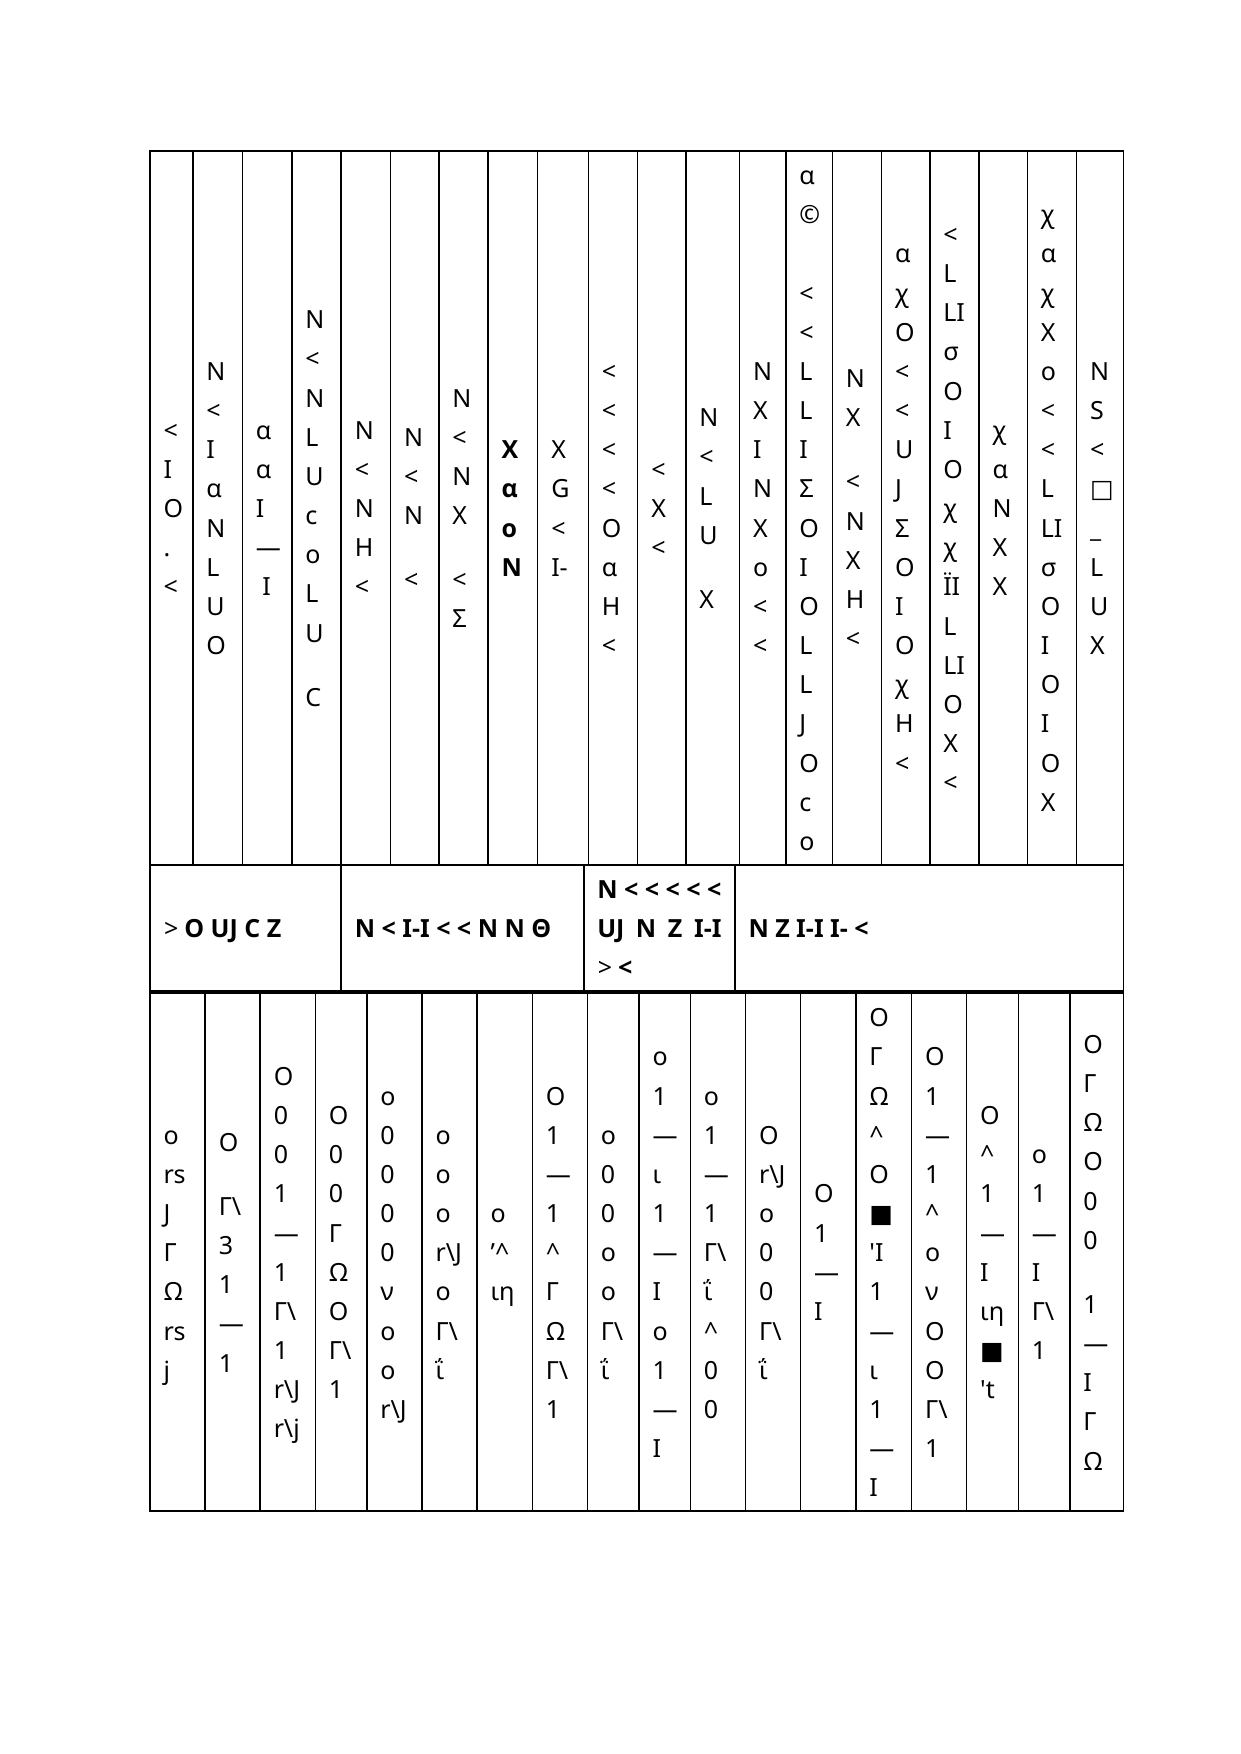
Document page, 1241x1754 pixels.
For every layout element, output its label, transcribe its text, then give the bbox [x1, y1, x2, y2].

table_header Ο Γ\3 1—1 [206, 994, 259, 1510]
table_header Ο 00 ΓΩ Ο Γ\1 [316, 994, 366, 1510]
table_cell Ν Χ Ι Ν Χ ο < < [740, 152, 785, 864]
table_cell Χ α ο Ν [489, 152, 537, 864]
table_header ο 1—ι 1—Ι ο 1—Ι [640, 994, 690, 1510]
table_cell > Ο UJ C Ζ [151, 866, 340, 990]
table_cell Ν < LU Χ [687, 152, 739, 864]
table_cell χ α χ Χ ο < < LLI σ Ο ΙΟ ΙΟ X [1028, 152, 1076, 864]
table_cell < < < < Ο α Η < [589, 152, 637, 864]
table_header Ο 00 1—1 Γ\1 r\J r\j [261, 994, 315, 1510]
table_header Ο 1—1 ^ ΓΩ Γ\1 [533, 994, 587, 1510]
table_header ο 00 ο ο Γ\ΐ [588, 994, 638, 1510]
table_cell < ΙΟ. < [151, 152, 192, 864]
table_cell χ α Ν Χ Χ [980, 152, 1027, 864]
table_cell Ν < Ι-Ι < < Ν Ν Θ [342, 866, 583, 990]
table_header Ο ΓΩ ^Ο ■'Ι 1—ι 1—Ι [857, 994, 911, 1510]
table_header ο 00 00 νο ο r\J [368, 994, 421, 1510]
table_cell Ν < Ν LU co LU C [293, 152, 340, 864]
table_header Ο ^ 1—Ι ιη ■'t [967, 994, 1018, 1510]
table_header ο rsJ ΓΩ rsj [151, 994, 204, 1510]
table_cell < LLI σ Ο ΙΟ χχ ΪΙ LLI Ο Χ < [931, 152, 978, 864]
table_cell Ν S < □_ LU Χ [1077, 152, 1123, 864]
table_cell < Χ < [638, 152, 685, 864]
table_cell Χ G < Ι- [538, 152, 588, 864]
table_header ο ’^ ιη [478, 994, 532, 1510]
table_cell Ν < Ν Χ < Σ [440, 152, 487, 864]
table_cell Ν Χ < Ν Χ Η < [833, 152, 881, 864]
table_cell α α Ι— Ι [243, 152, 291, 864]
table_header ο 1—Ι Γ\1 [1019, 994, 1069, 1510]
table_header ο ο ο r\J ο Γ\ΐ [423, 994, 476, 1510]
table_header Ο r\J ο 00 Γ\ΐ [746, 994, 800, 1510]
table_cell Ν < Ν Η < [342, 152, 390, 864]
table_header Ο ΓΩ Ο 00 1—Ι ΓΩ [1071, 994, 1123, 1510]
table_header ο 1—1 Γ\ΐ ^ 00 [691, 994, 745, 1510]
table_header Ο 1—1 ^ ο νΟ Ο Γ\1 [912, 994, 966, 1510]
table_cell α χ Ο < < UJ Σ Ο ΙΟ χ Η < [882, 152, 929, 864]
table_cell α © < < LLI Σ Ο ΙΟ LLJ Ο co [787, 152, 832, 864]
table_cell Ν < < < < < UJ Ν Ζ Ι-Ι > < [585, 866, 734, 990]
table_cell Ν Ζ Ι-Ι I- < [736, 866, 1123, 990]
table_cell Ν < Ια Ν LU Ο [194, 152, 242, 864]
table_header Ο 1—Ι [801, 994, 855, 1510]
table_cell Ν < Ν < [391, 152, 438, 864]
